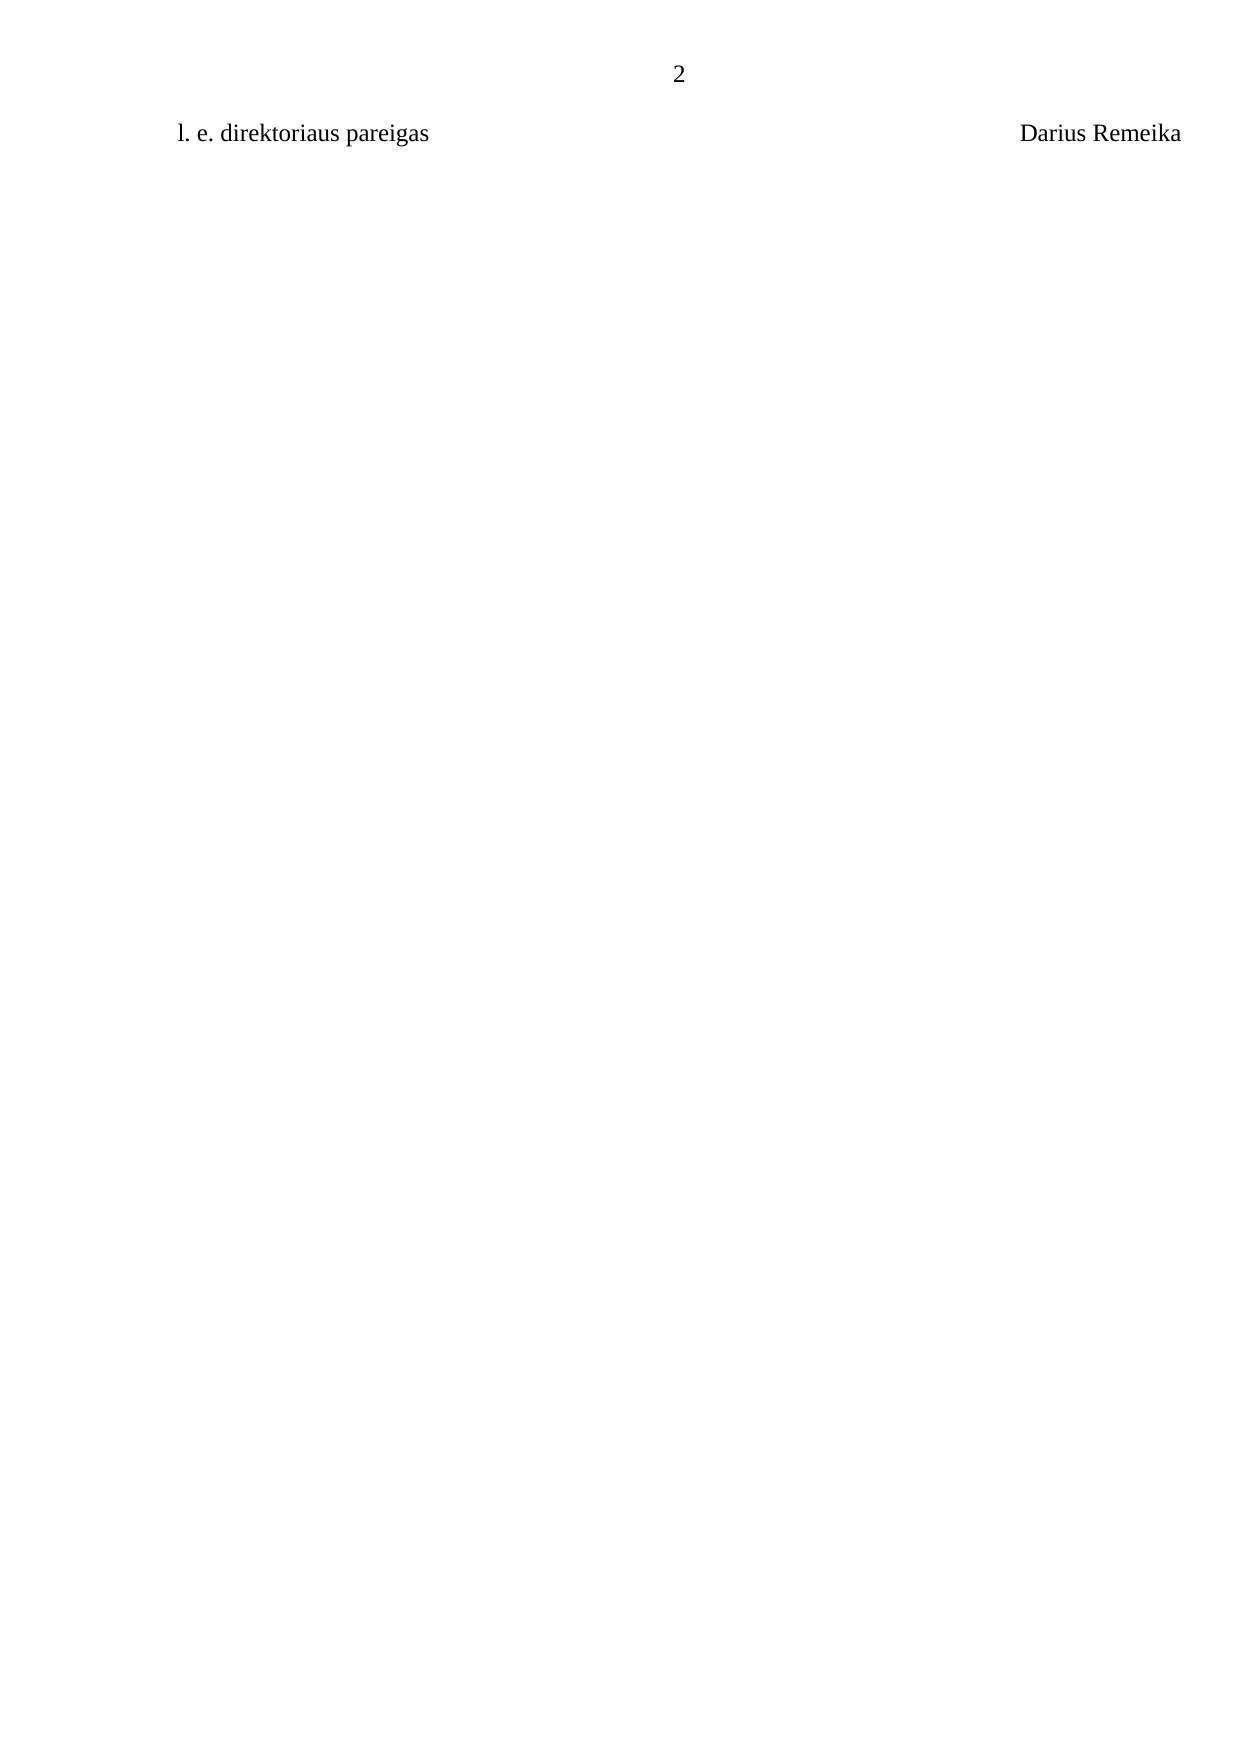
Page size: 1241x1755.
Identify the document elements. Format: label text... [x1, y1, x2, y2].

text l. e. direktoriaus pareigas Darius Remeika [177, 118, 1181, 147]
